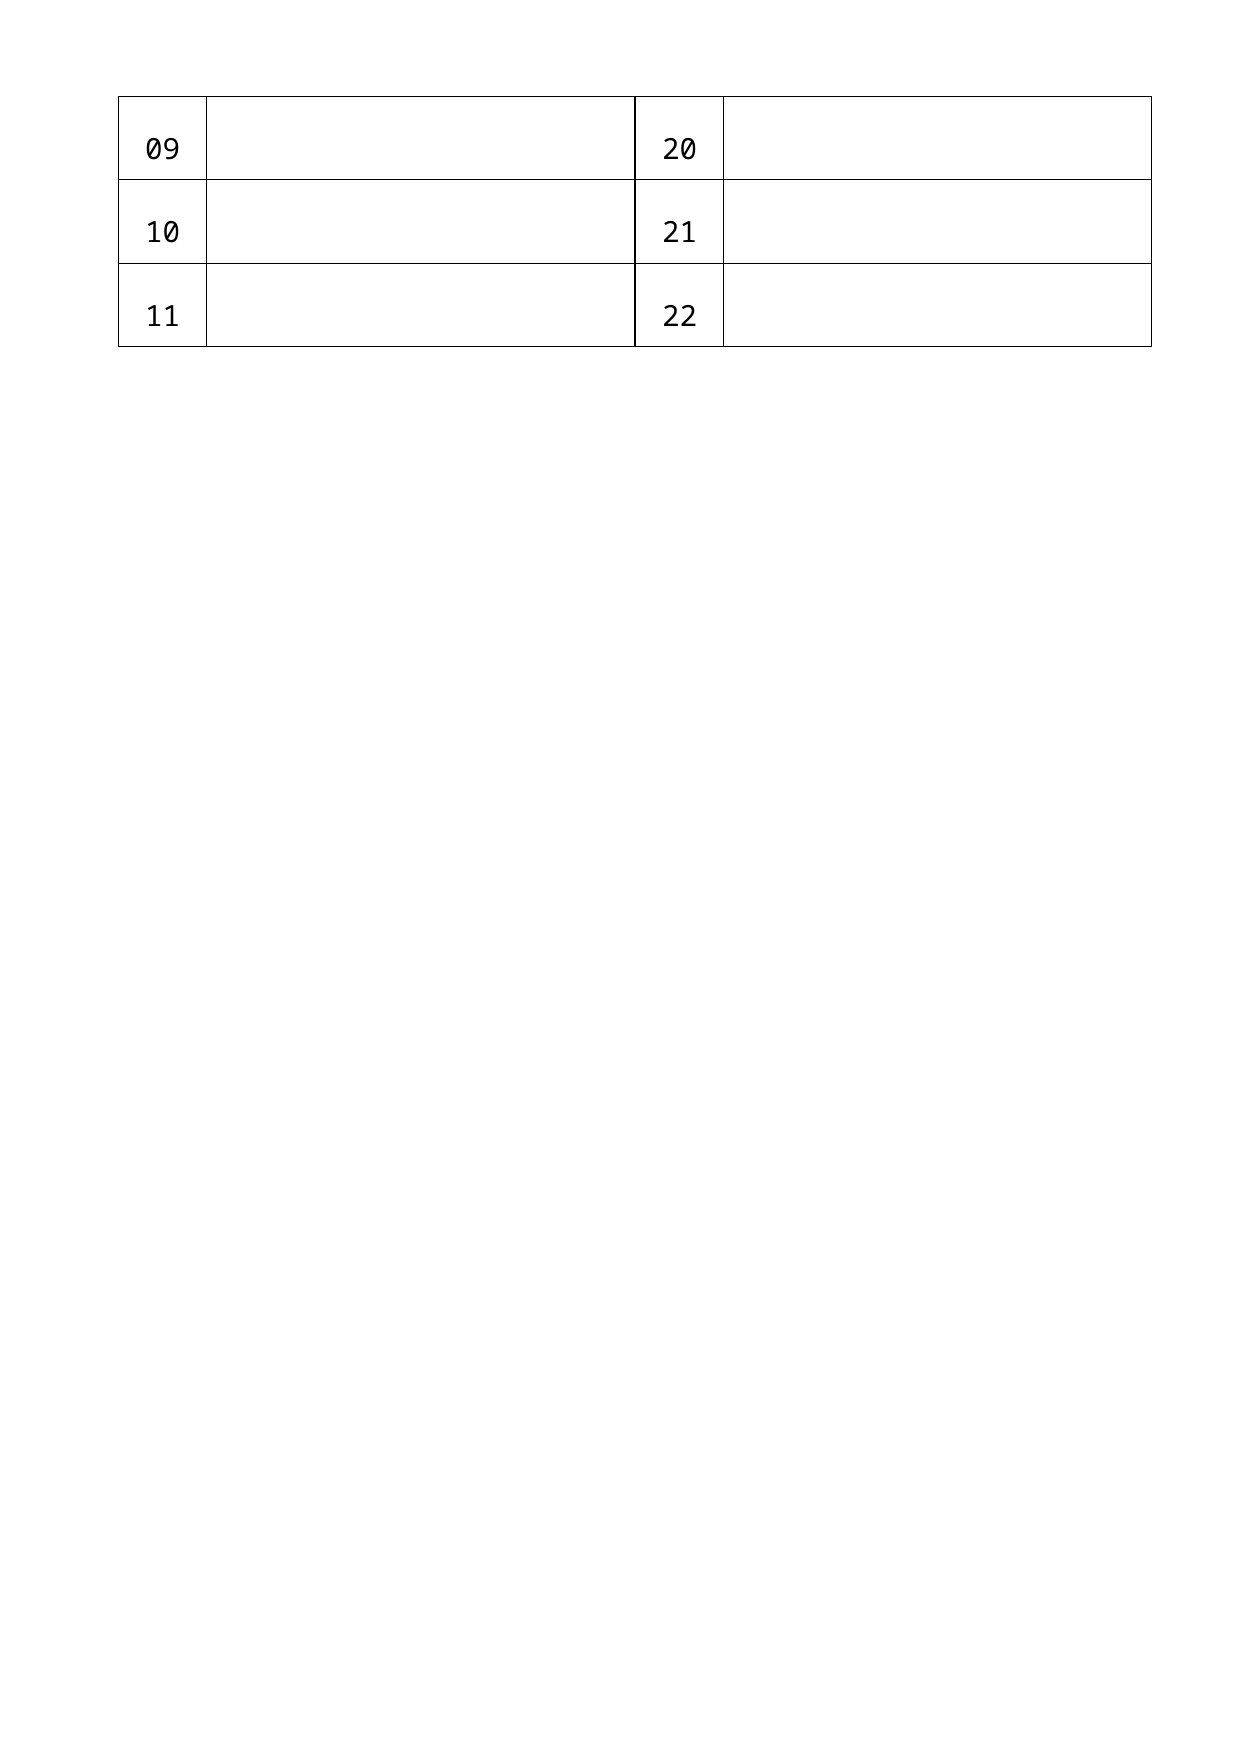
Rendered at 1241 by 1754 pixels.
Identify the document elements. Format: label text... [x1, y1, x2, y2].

table_cell [1152, 96, 1160, 179]
table_cell 10 [119, 180, 206, 262]
table_cell [1160, 179, 1240, 262]
table_cell 22 [636, 264, 723, 346]
table_cell [1152, 263, 1160, 346]
table_cell [1152, 179, 1160, 262]
table_cell [207, 180, 634, 262]
table_cell [724, 97, 1151, 179]
table_cell 09 [119, 97, 206, 179]
table_cell [207, 97, 634, 179]
table_cell [1160, 263, 1240, 346]
table_cell [207, 264, 634, 346]
table_cell 20 [636, 97, 723, 179]
table_cell 11 [119, 264, 206, 346]
table_cell 21 [636, 180, 723, 262]
table_cell [724, 180, 1151, 262]
table_cell [1160, 96, 1240, 179]
table_cell [724, 264, 1151, 346]
